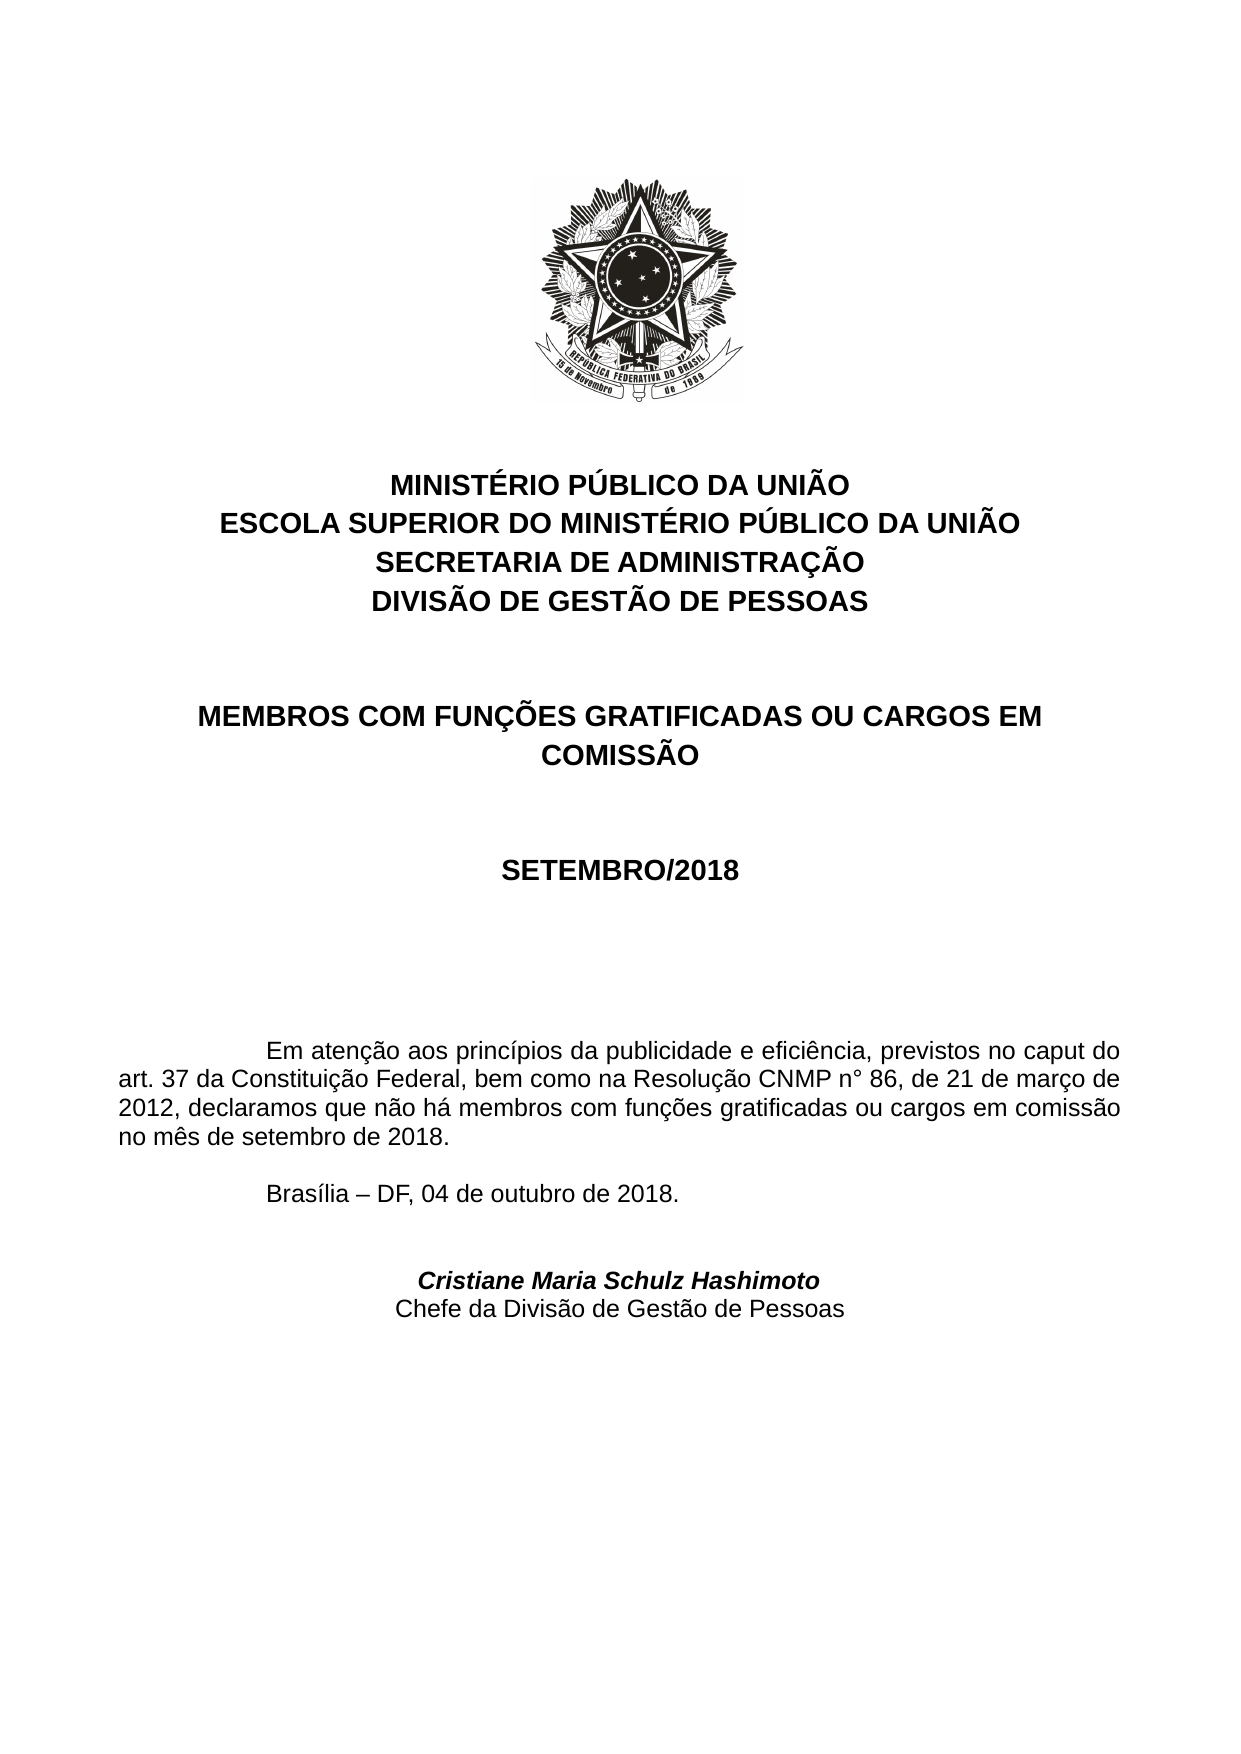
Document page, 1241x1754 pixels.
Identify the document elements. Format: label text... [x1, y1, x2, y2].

text DIVISÃO DE GESTÃO DE PESSOAS [118, 583, 1122, 617]
text Chefe da Divisão de Gestão de Pessoas [118, 1294, 1122, 1323]
text Brasília – DF, 04 de outubro de 2018. [118, 1179, 1122, 1208]
text ESCOLA SUPERIOR DO MINISTÉRIO PÚBLICO DA UNIÃO [118, 506, 1122, 540]
text Cristiane Maria Schulz Hashimoto [118, 1266, 1122, 1294]
text Em atenção aos princípios da publicidade e eficiência, previstos no caput do art. 37 da Constituição Federal, bem como na Resolução CNMP n° 86, de 21 de março de 2012, declaramos que não há membros com funções gratificadas ou cargos em comissão no mês de setembro de 2018. [118, 1036, 1122, 1151]
text SETEMBRO/2018 [118, 853, 1122, 887]
text MEMBROS COM FUNÇÕES GRATIFICADAS OU CARGOS EM COMISSÃO [118, 699, 1122, 771]
picture [530, 177, 746, 404]
text SECRETARIA DE ADMINISTRAÇÃO [118, 545, 1122, 578]
text MINISTÉRIO PÚBLICO DA UNIÃO [118, 468, 1122, 501]
